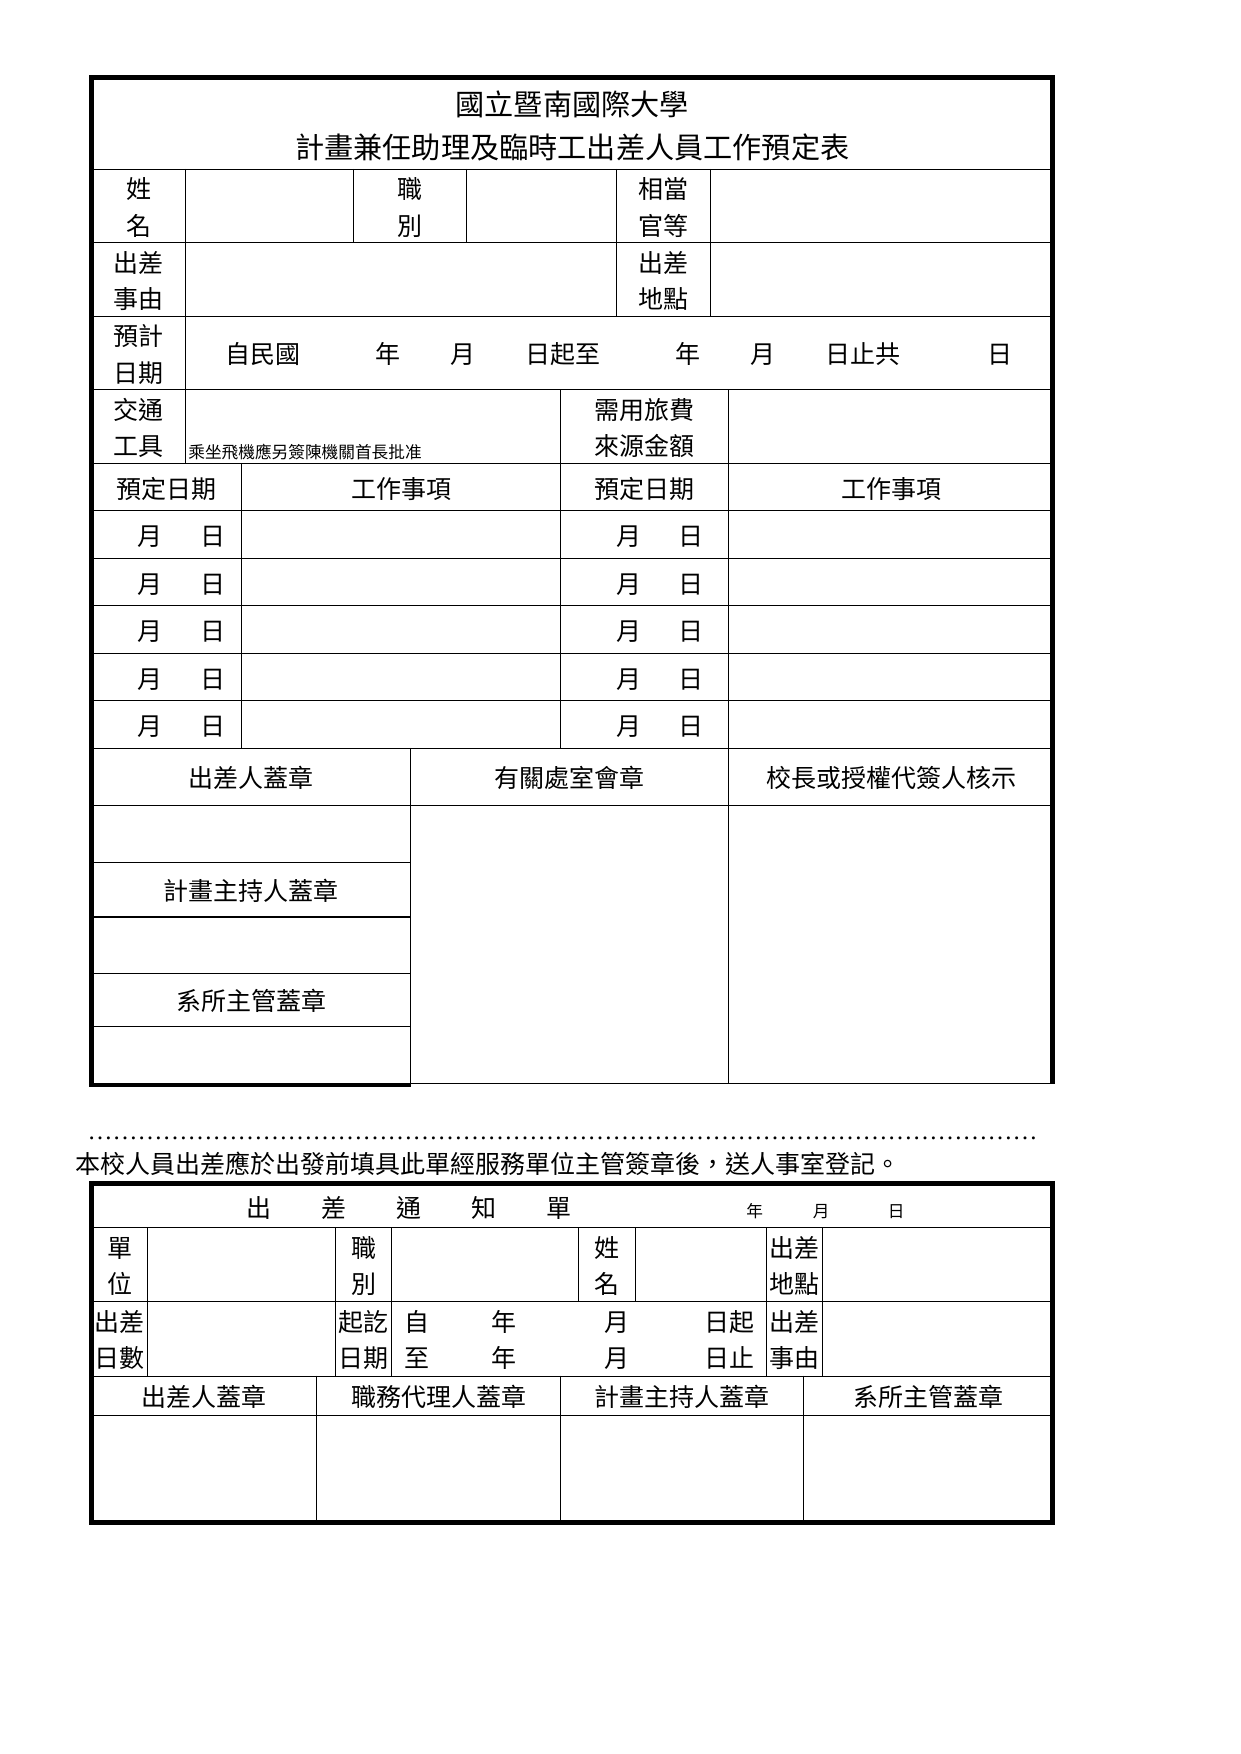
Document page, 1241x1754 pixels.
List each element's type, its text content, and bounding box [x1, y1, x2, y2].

table_cell 相當 官等 [617, 170, 710, 242]
table_cell 工作事項 [729, 464, 1050, 510]
table_cell [242, 511, 560, 558]
table_cell [561, 1416, 803, 1520]
table_cell [411, 806, 728, 1082]
table_cell 單 位 [94, 1228, 147, 1301]
table_cell 出差人蓋章 [94, 749, 410, 805]
table_cell [729, 701, 1050, 748]
table_cell [729, 559, 1050, 605]
table_cell [823, 1228, 1050, 1301]
table_cell 月 日 [561, 606, 728, 653]
table_cell 出差 地點 [617, 243, 710, 316]
table_cell [636, 1228, 766, 1301]
table_cell [186, 170, 353, 242]
table_cell 系所主管蓋章 [804, 1377, 1050, 1415]
text 本校人員出差應於出發前填具此單經服務單位主管簽章後，送人事室登記。 [75, 1144, 1165, 1181]
table_cell 月 日 [94, 606, 241, 653]
table_cell [94, 1027, 410, 1082]
table_cell 職 別 [336, 1228, 391, 1301]
table_cell 預計 日期 [94, 317, 185, 389]
table_cell 需用旅費 來源金額 [561, 390, 728, 463]
table_cell [242, 559, 560, 605]
table_cell 出差事由 [767, 1302, 822, 1376]
table_cell 職務代理人蓋章 [317, 1377, 560, 1415]
table_cell 月 日 [94, 559, 241, 605]
table_cell 計畫主持人蓋章 [561, 1377, 803, 1415]
table_cell 工作事項 [242, 464, 560, 510]
table_cell [467, 170, 616, 242]
text …………………………………………………………………………………………………… [75, 1116, 1165, 1144]
table_cell [242, 701, 560, 748]
table_cell 職 別 [354, 170, 466, 242]
table_cell 姓 名 [94, 170, 185, 242]
table_cell [711, 170, 1050, 242]
table_cell [94, 806, 410, 862]
table_cell [94, 1416, 316, 1520]
table_cell 月 日 [94, 654, 241, 700]
table_cell 出差人蓋章 [94, 1377, 316, 1415]
table_cell 系所主管蓋章 [94, 974, 410, 1026]
table_cell 出差 事由 [94, 243, 185, 316]
table_cell [729, 511, 1050, 558]
table_cell [186, 243, 616, 316]
table_cell 計畫主持人蓋章 [94, 863, 410, 916]
table_cell 起訖日期 [336, 1302, 391, 1376]
table_cell 自民國 年 月 日起至 年 月 日止共 日 [186, 317, 1050, 389]
table_header 國立暨南國際大學 計畫兼任助理及臨時工出差人員工作預定表 [94, 80, 1050, 169]
table_cell [94, 918, 410, 973]
table_cell [392, 1228, 578, 1301]
table_cell 乘坐飛機應另簽陳機關首長批准 [186, 390, 560, 463]
table_cell [729, 390, 1050, 463]
table_cell 校長或授權代簽人核示 [729, 749, 1050, 805]
table_cell 月 日 [94, 511, 241, 558]
table_cell [317, 1416, 560, 1520]
table_cell 月 日 [94, 701, 241, 748]
table_cell 月 日 [561, 559, 728, 605]
table_cell [804, 1416, 1050, 1520]
table_cell 交通 工具 [94, 390, 185, 463]
table_cell 姓 名 [579, 1228, 635, 1301]
table_cell [729, 806, 1050, 1082]
table_cell 預定日期 [561, 464, 728, 510]
table_cell 出差 日數 [94, 1302, 147, 1376]
table_cell [729, 654, 1050, 700]
table_cell 自 年 月 日起 至 年 月 日止 [392, 1302, 766, 1376]
table_cell 月 日 [561, 511, 728, 558]
table_cell [148, 1302, 335, 1376]
table_cell 出差 地點 [767, 1228, 822, 1301]
table_cell 月 日 [561, 654, 728, 700]
table_cell [711, 243, 1050, 316]
table_cell [729, 606, 1050, 653]
table_cell [242, 654, 560, 700]
table_cell [823, 1302, 1050, 1376]
table_header 出 差 通 知 單 年 月 日 [94, 1186, 1050, 1227]
table_cell [242, 606, 560, 653]
table_cell [148, 1228, 335, 1301]
table_cell 有關處室會章 [411, 749, 728, 805]
table_cell 月 日 [561, 701, 728, 748]
table_cell 預定日期 [94, 464, 241, 510]
